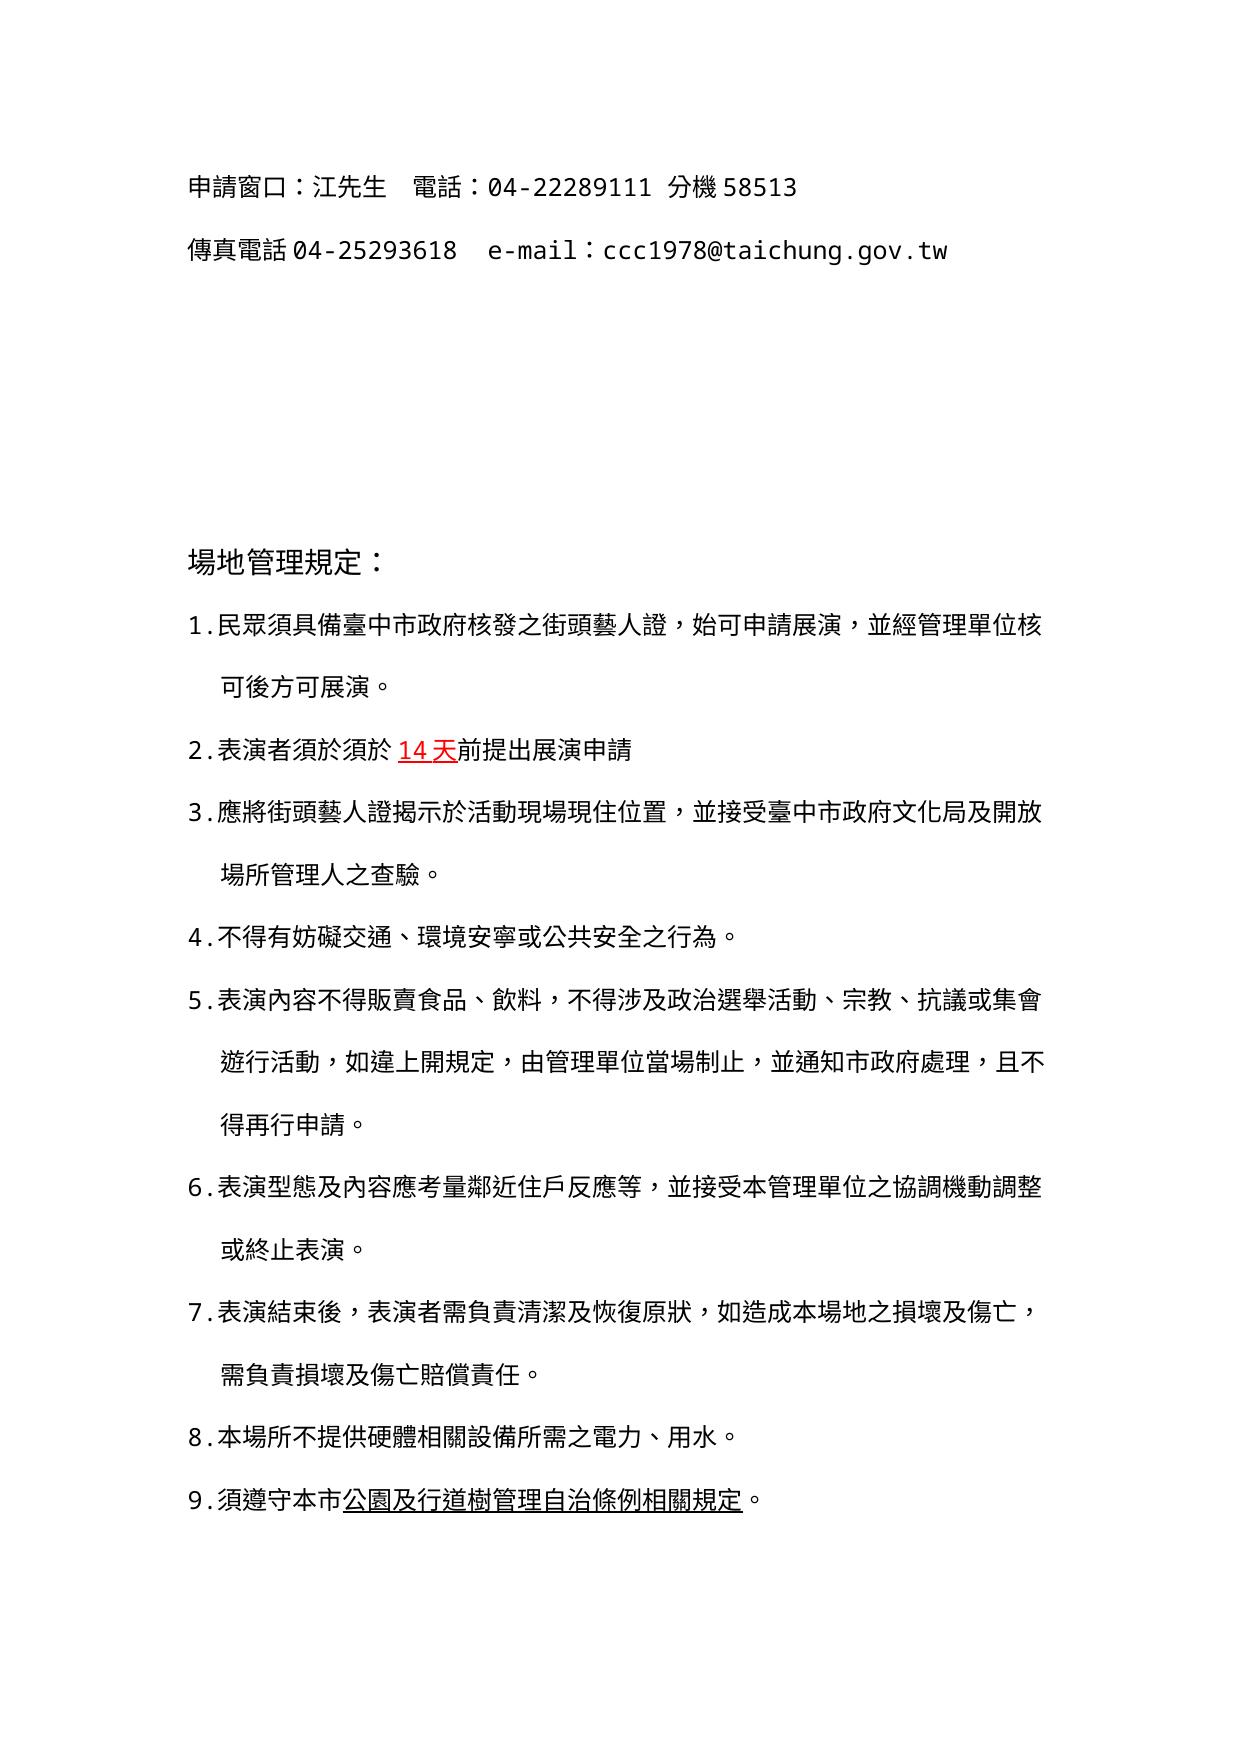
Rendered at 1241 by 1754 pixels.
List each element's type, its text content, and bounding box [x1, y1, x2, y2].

text 2.表演者須於須於14天前提出展演申請 [187, 707, 1053, 769]
text 7.表演結束後，表演者需負責清潔及恢復原狀，如造成本場地之損壞及傷亡，需負責損壞及傷亡賠償責任。 [187, 1269, 1053, 1394]
text 傳真電話04-25293618 e-mail：ccc1978@taichung.gov.tw [187, 207, 1053, 269]
text 6.表演型態及內容應考量鄰近住戶反應等，並接受本管理單位之協調機動調整或終止表演。 [187, 1144, 1053, 1269]
text 9.須遵守本市公園及行道樹管理自治條例相關規定。 [187, 1457, 1053, 1519]
text 場地管理規定： [187, 519, 1053, 582]
text 4.不得有妨礙交通、環境安寧或公共安全之行為。 [187, 894, 1053, 957]
text 3.應將街頭藝人證揭示於活動現場現住位置，並接受臺中市政府文化局及開放場所管理人之查驗。 [187, 769, 1053, 894]
text 1.民眾須具備臺中市政府核發之街頭藝人證，始可申請展演，並經管理單位核可後方可展演。 [187, 582, 1053, 707]
text 8.本場所不提供硬體相關設備所需之電力、用水。 [187, 1394, 1053, 1457]
text 5.表演內容不得販賣食品、飲料，不得涉及政治選舉活動、宗教、抗議或集會遊行活動，如違上開規定，由管理單位當場制止，並通知市政府處理，且不得再行申請。 [187, 957, 1053, 1144]
text 申請窗口：江先生 電話：04-22289111 分機58513 [187, 144, 1053, 207]
